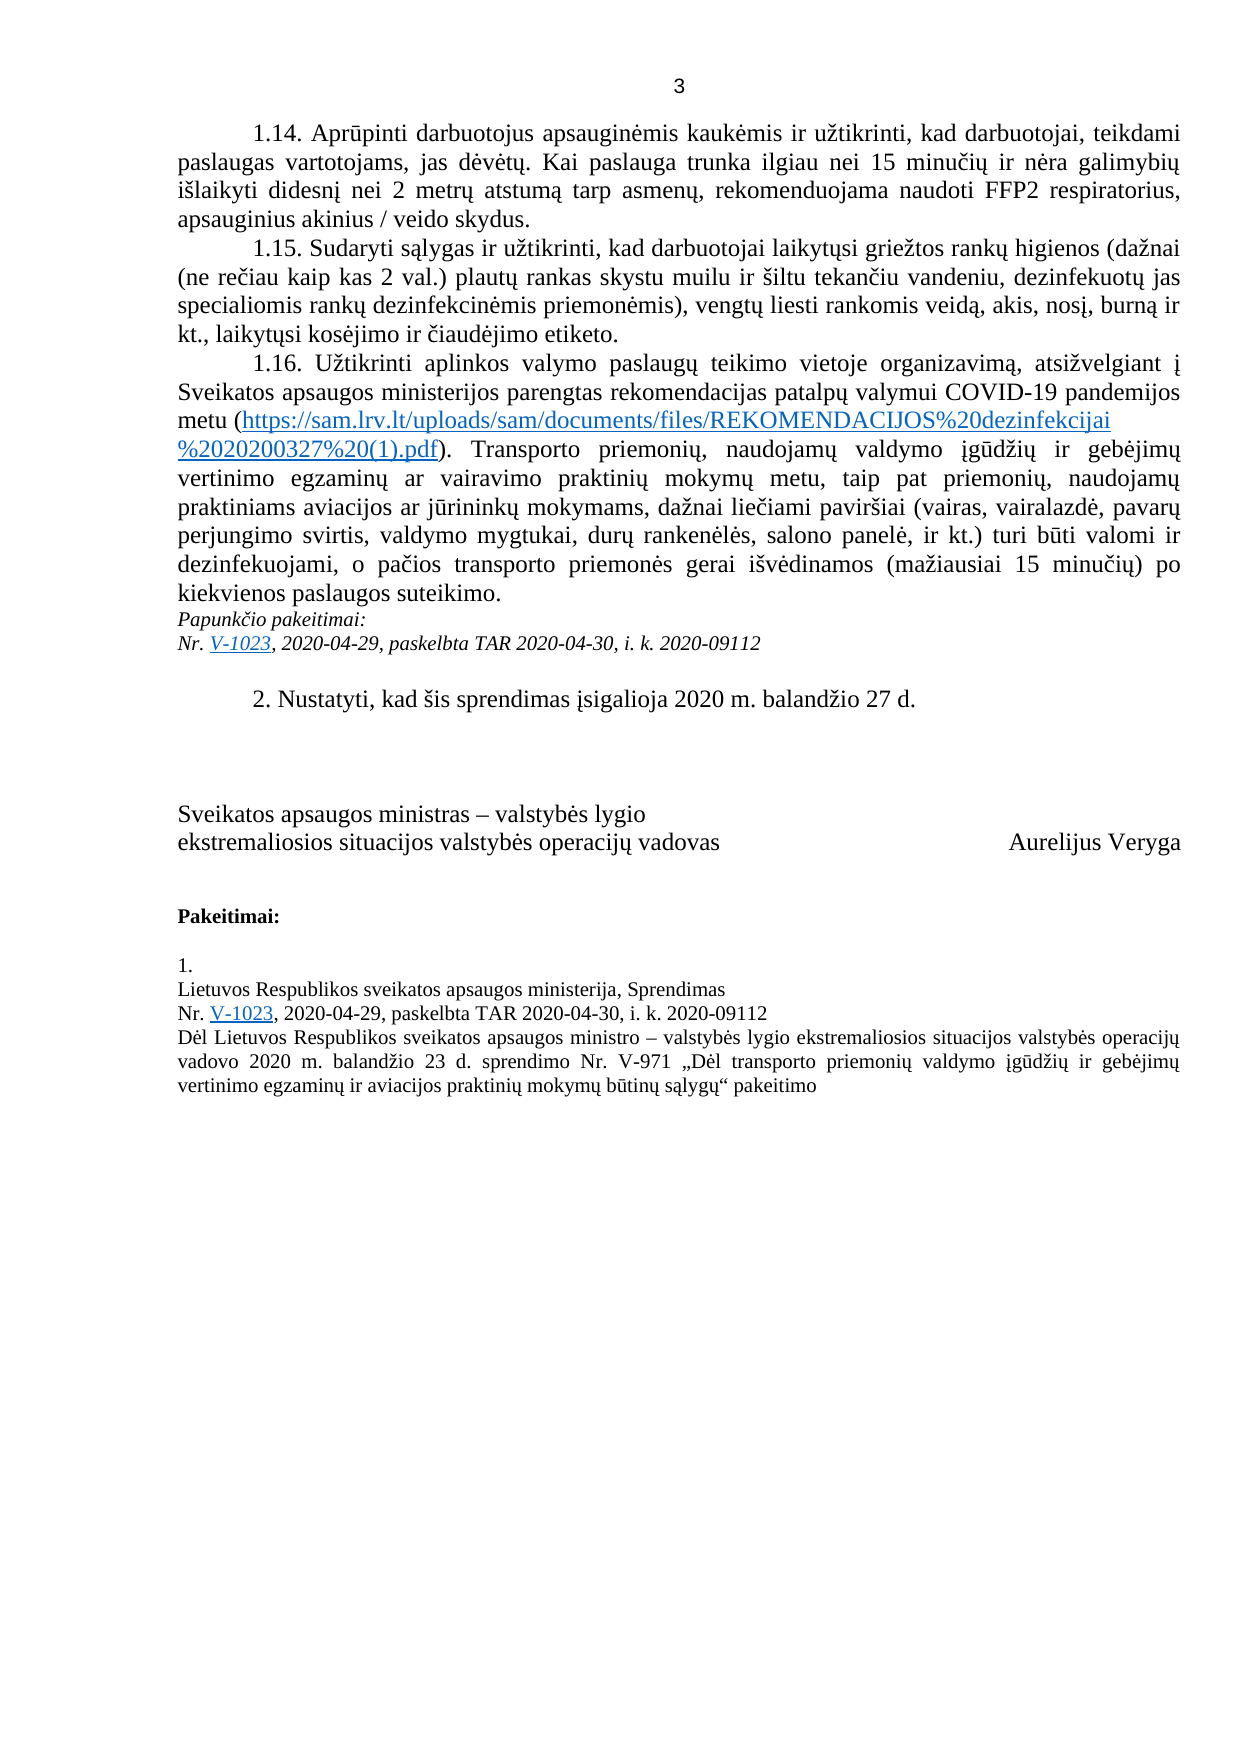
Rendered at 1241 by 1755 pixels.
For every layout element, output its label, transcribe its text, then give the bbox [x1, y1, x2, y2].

text Nr. V-1023, 2020-04-29, paskelbta TAR 2020-04-30, i. k. 2020-09112 [177, 1001, 1181, 1025]
text Papunkčio pakeitimai: [177, 607, 1181, 631]
text 1.14. Aprūpinti darbuotojus apsauginėmis kaukėmis ir užtikrinti, kad darbuotojai, teikdami paslaugas vartotojams, jas dėvėtų. Kai paslauga trunka ilgiau nei 15 minučių ir nėra galimybių išlaikyti didesnį nei 2 metrų atstumą tarp asmenų, rekomenduojama naudoti FFP2 respiratorius, apsauginius akinius / veido skydus. [177, 118, 1181, 233]
text Pakeitimai: [177, 904, 1181, 928]
text 1.16. Užtikrinti aplinkos valymo paslaugų teikimo vietoje organizavimą, atsižvelgiant į Sveikatos apsaugos ministerijos parengtas rekomendacijas patalpų valymui COVID-19 pandemijos metu (https://sam.lrv.lt/uploads/sam/documents/files/REKOMENDACIJOS%20dezinfekcijai%2020200327%20(1).pdf). Transporto priemonių, naudojamų valdymo įgūdžių ir gebėjimų vertinimo egzaminų ar vairavimo praktinių mokymų metu, taip pat priemonių, naudojamų praktiniams aviacijos ar jūrininkų mokymams, dažnai liečiami paviršiai (vairas, vairalazdė, pavarų perjungimo svirtis, valdymo mygtukai, durų rankenėlės, salono panelė, ir kt.) turi būti valomi ir dezinfekuojami, o pačios transporto priemonės gerai išvėdinamos (mažiausiai 15 minučių) po kiekvienos paslaugos suteikimo. [177, 348, 1181, 607]
text Sveikatos apsaugos ministras – valstybės lygio [177, 799, 1181, 827]
text 1. [177, 952, 1181, 977]
text Nr. V-1023, 2020-04-29, paskelbta TAR 2020-04-30, i. k. 2020-09112 [177, 631, 1181, 655]
text Lietuvos Respublikos sveikatos apsaugos ministerija, Sprendimas [177, 977, 1181, 1001]
text ekstremaliosios situacijos valstybės operacijų vadovas Aurelijus Veryga [177, 827, 1181, 856]
text Dėl Lietuvos Respublikos sveikatos apsaugos ministro – valstybės lygio ekstremaliosios situacijos valstybės operacijų vadovo 2020 m. balandžio 23 d. sprendimo Nr. V-971 „Dėl transporto priemonių valdymo įgūdžių ir gebėjimų vertinimo egzaminų ir aviacijos praktinių mokymų būtinų sąlygų“ pakeitimo [177, 1025, 1181, 1097]
text 1.15. Sudaryti sąlygas ir užtikrinti, kad darbuotojai laikytųsi griežtos rankų higienos (dažnai (ne rečiau kaip kas 2 val.) plautų rankas skystu muilu ir šiltu tekančiu vandeniu, dezinfekuotų jas specialiomis rankų dezinfekcinėmis priemonėmis), vengtų liesti rankomis veidą, akis, nosį, burną ir kt., laikytųsi kosėjimo ir čiaudėjimo etiketo. [177, 233, 1181, 348]
text 2. Nustatyti, kad šis sprendimas įsigalioja 2020 m. balandžio 27 d. [177, 684, 1181, 712]
